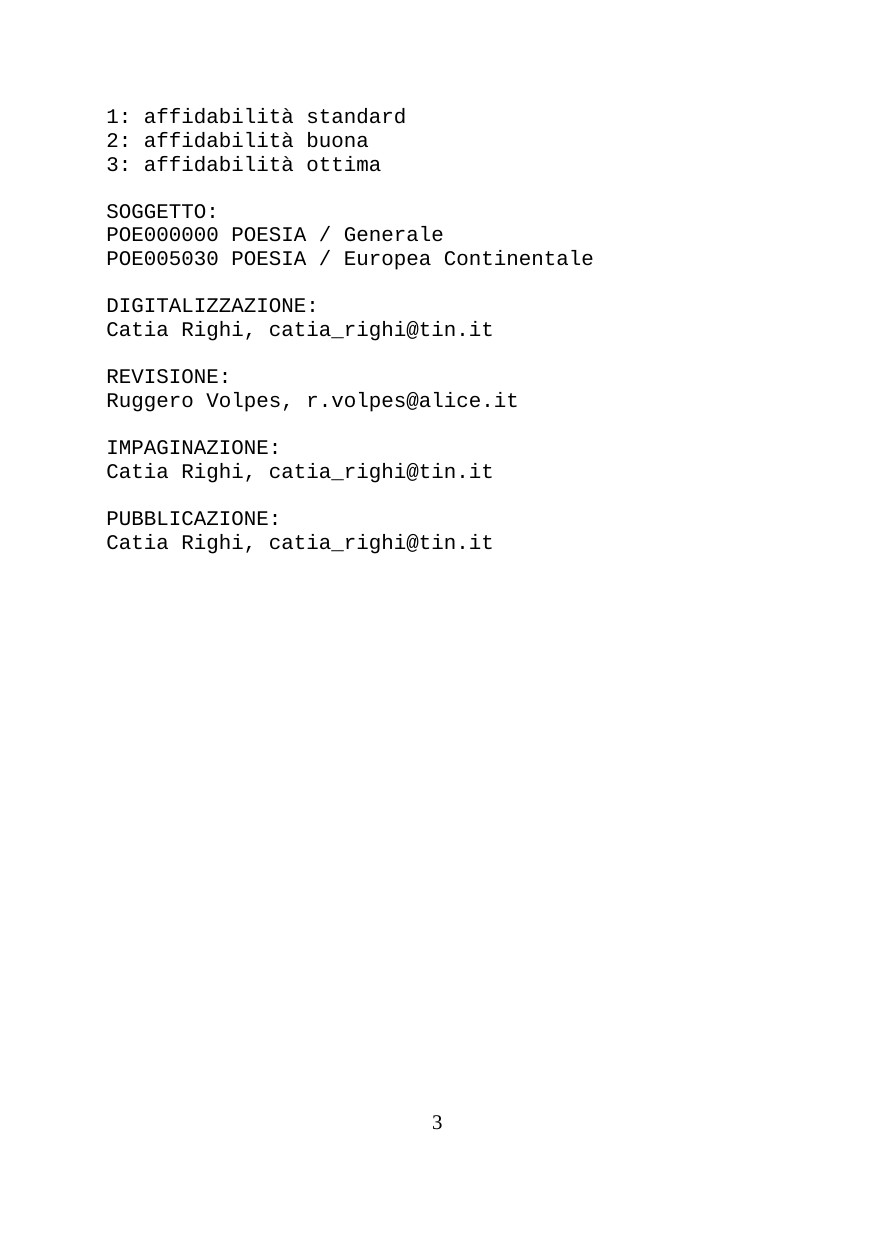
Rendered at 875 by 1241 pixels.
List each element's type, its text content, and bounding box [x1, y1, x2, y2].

text REVISIONE: [106, 366, 768, 390]
text Ruggero Volpes, r.volpes@alice.it [106, 390, 768, 414]
text DIGITALIZZAZIONE: [106, 295, 768, 319]
text 3: affidabilità ottima [106, 153, 768, 177]
text Catia Righi, catia_righi@tin.it [106, 532, 768, 556]
text PUBBLICAZIONE: [106, 508, 768, 532]
text Catia Righi, catia_righi@tin.it [106, 319, 768, 343]
text IMPAGINAZIONE: [106, 437, 768, 461]
text Catia Righi, catia_righi@tin.it [106, 461, 768, 484]
text 1: affidabilità standard [106, 106, 768, 130]
text POE005030 POESIA / Europea Continentale [106, 248, 768, 272]
text SOGGETTO: [106, 201, 768, 224]
text POE000000 POESIA / Generale [106, 224, 768, 248]
text 2: affidabilità buona [106, 130, 768, 153]
